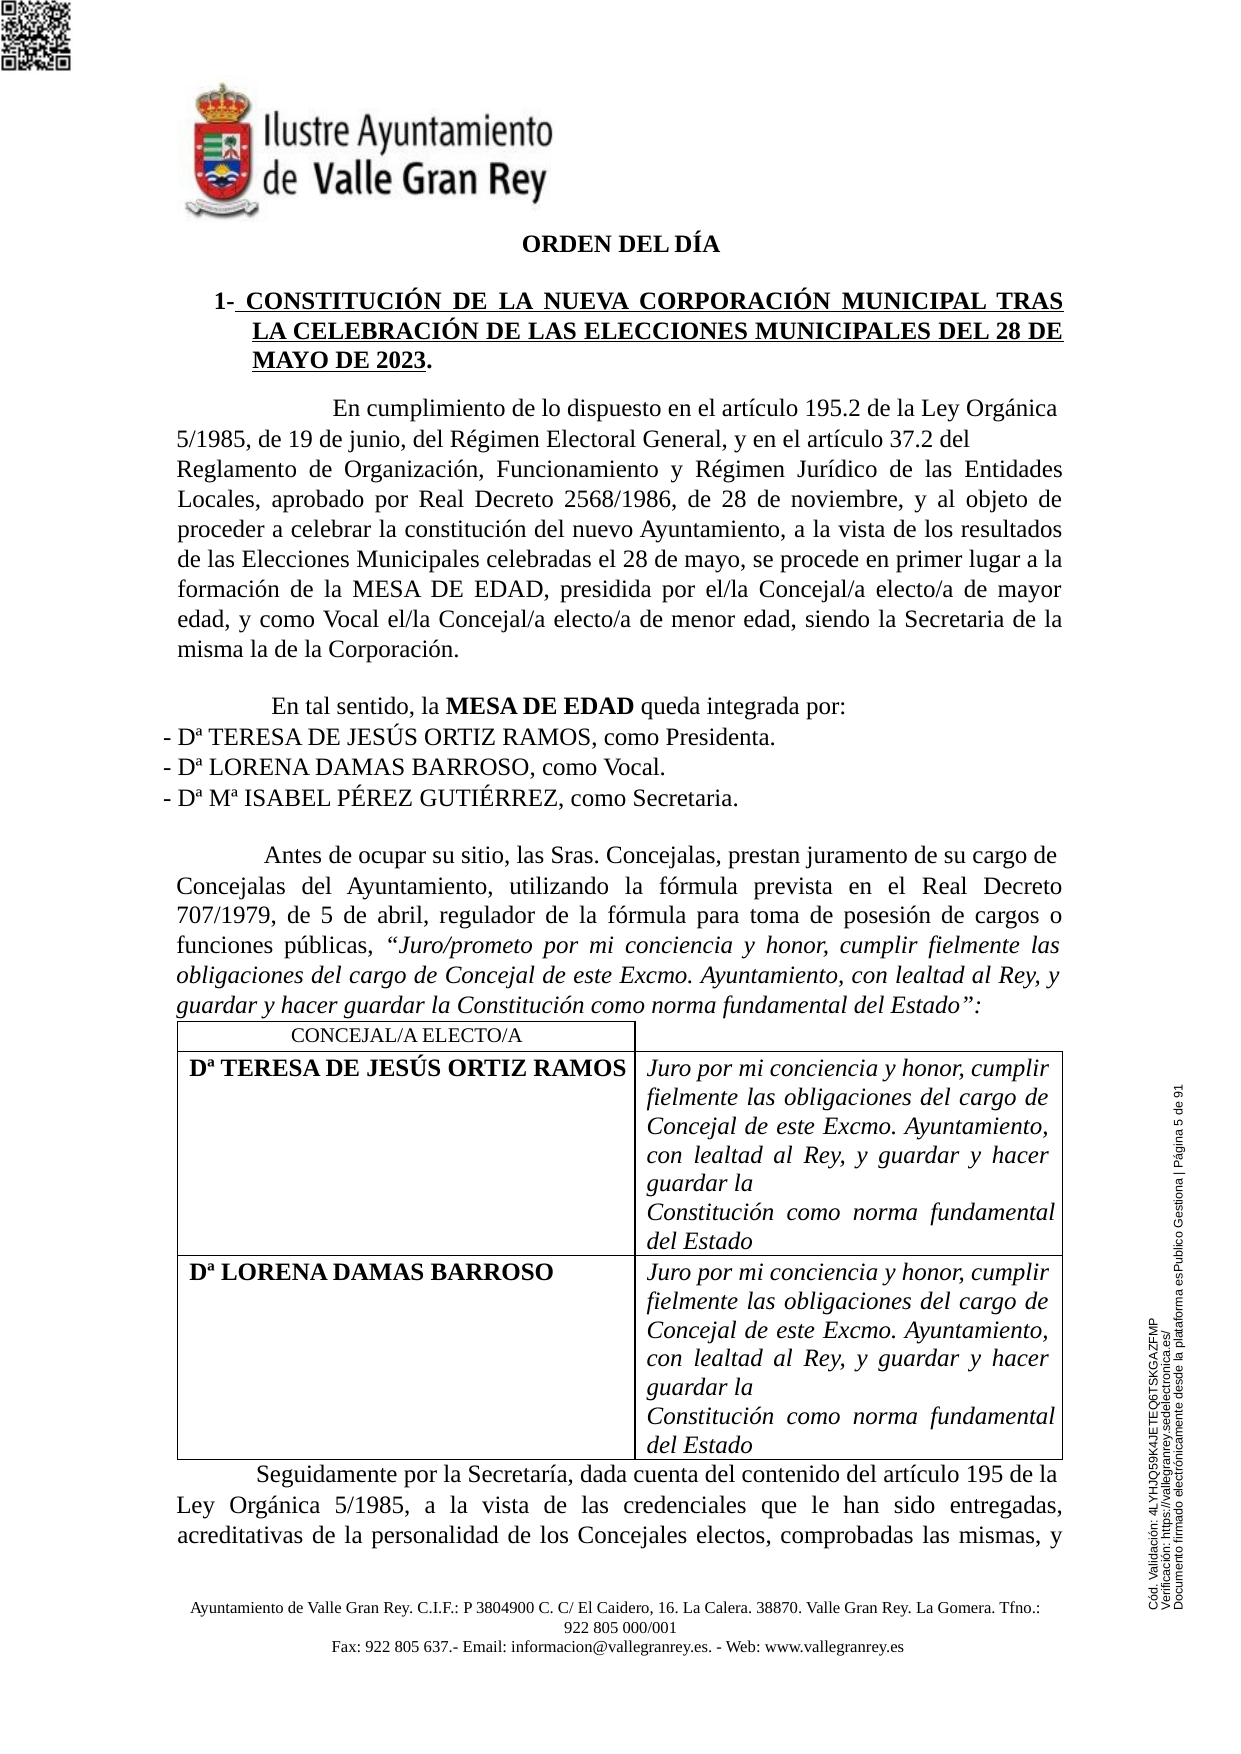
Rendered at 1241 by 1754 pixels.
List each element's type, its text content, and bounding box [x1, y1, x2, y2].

text 5/1985, de 19 de junio, del Régimen Electoral General, y en el artículo 37.2 del [176, 424, 1063, 453]
text En tal sentido, la MESA DE EDAD queda integrada por: [271, 691, 1063, 720]
table_cell Juro por mi conciencia y honor, cumplir fielmente las obligaciones del cargo de Concejal de este Excmo. Ayuntamiento, con lealtad al Rey, y guardar y hacer guardar la Constitución como norma fundamental del Estado [636, 1256, 1062, 1458]
text En cumplimiento de lo dispuesto en el artículo 195.2 de la Ley Orgánica [177, 393, 1064, 422]
subtitle ORDEN DEL DÍA [179, 229, 1062, 257]
text Seguidamente por la Secretaría, dada cuenta del contenido del artículo 195 de la [177, 1459, 1064, 1488]
text Antes de ocupar su sitio, las Sras. Concejalas, prestan juramento de su cargo de [177, 840, 1064, 869]
text Concejalas del Ayuntamiento, utilizando la fórmula prevista en el Real Decreto 707/1979, de 5 de abril, regulador de la fórmula para toma de posesión de cargos o funciones públicas, “Juro/prometo por mi conciencia y honor, cumplir fielmente las obligaciones del cargo de Concejal de este Excmo. Ayuntamiento, con lealtad al Rey, y guardar y hacer guardar la Constitución como norma fundamental del Estado”: [176, 871, 1063, 1019]
list Dª Mª ISABEL PÉREZ GUTIÉRREZ, como Secretaria. [163, 783, 1063, 811]
text 1- CONSTITUCIÓN DE LA NUEVA CORPORACIÓN MUNICIPAL TRAS LA CELEBRACIÓN DE LAS ELECCIONES MUNICIPALES DEL 28 DE MAYO DE 2023. [213, 286, 1064, 374]
table_cell Dª LORENA DAMAS BARROSO [178, 1256, 634, 1458]
list Dª LORENA DAMAS BARROSO, como Vocal. [163, 752, 1063, 781]
table_header CONCEJAL/A ELECTO/A [178, 1022, 634, 1051]
table_cell Dª TERESA DE JESÚS ORTIZ RAMOS [178, 1052, 634, 1255]
text Ley Orgánica 5/1985, a la vista de las credenciales que le han sido entregadas, acreditativas de la personalidad de los Concejales electos, comprobadas las mismas, y [176, 1490, 1063, 1549]
text Reglamento de Organización, Funcionamiento y Régimen Jurídico de las Entidades Locales, aprobado por Real Decreto 2568/1986, de 28 de noviembre, y al objeto de proceder a celebrar la constitución del nuevo Ayuntamiento, a la vista de los resultados de las Elecciones Municipales celebradas el 28 de mayo, se procede en primer lugar a la formación de la MESA DE EDAD, presidida por el/la Concejal/a electo/a de mayor edad, y como Vocal el/la Concejal/a electo/a de menor edad, siendo la Secretaria de la misma la de la Corporación. [176, 454, 1063, 662]
table_header [636, 1021, 1062, 1051]
list Dª TERESA DE JESÚS ORTIZ RAMOS, como Presidenta. [163, 722, 1063, 751]
table_cell Juro por mi conciencia y honor, cumplir fielmente las obligaciones del cargo de Concejal de este Excmo. Ayuntamiento, con lealtad al Rey, y guardar y hacer guardar la Constitución como norma fundamental del Estado [636, 1052, 1062, 1255]
